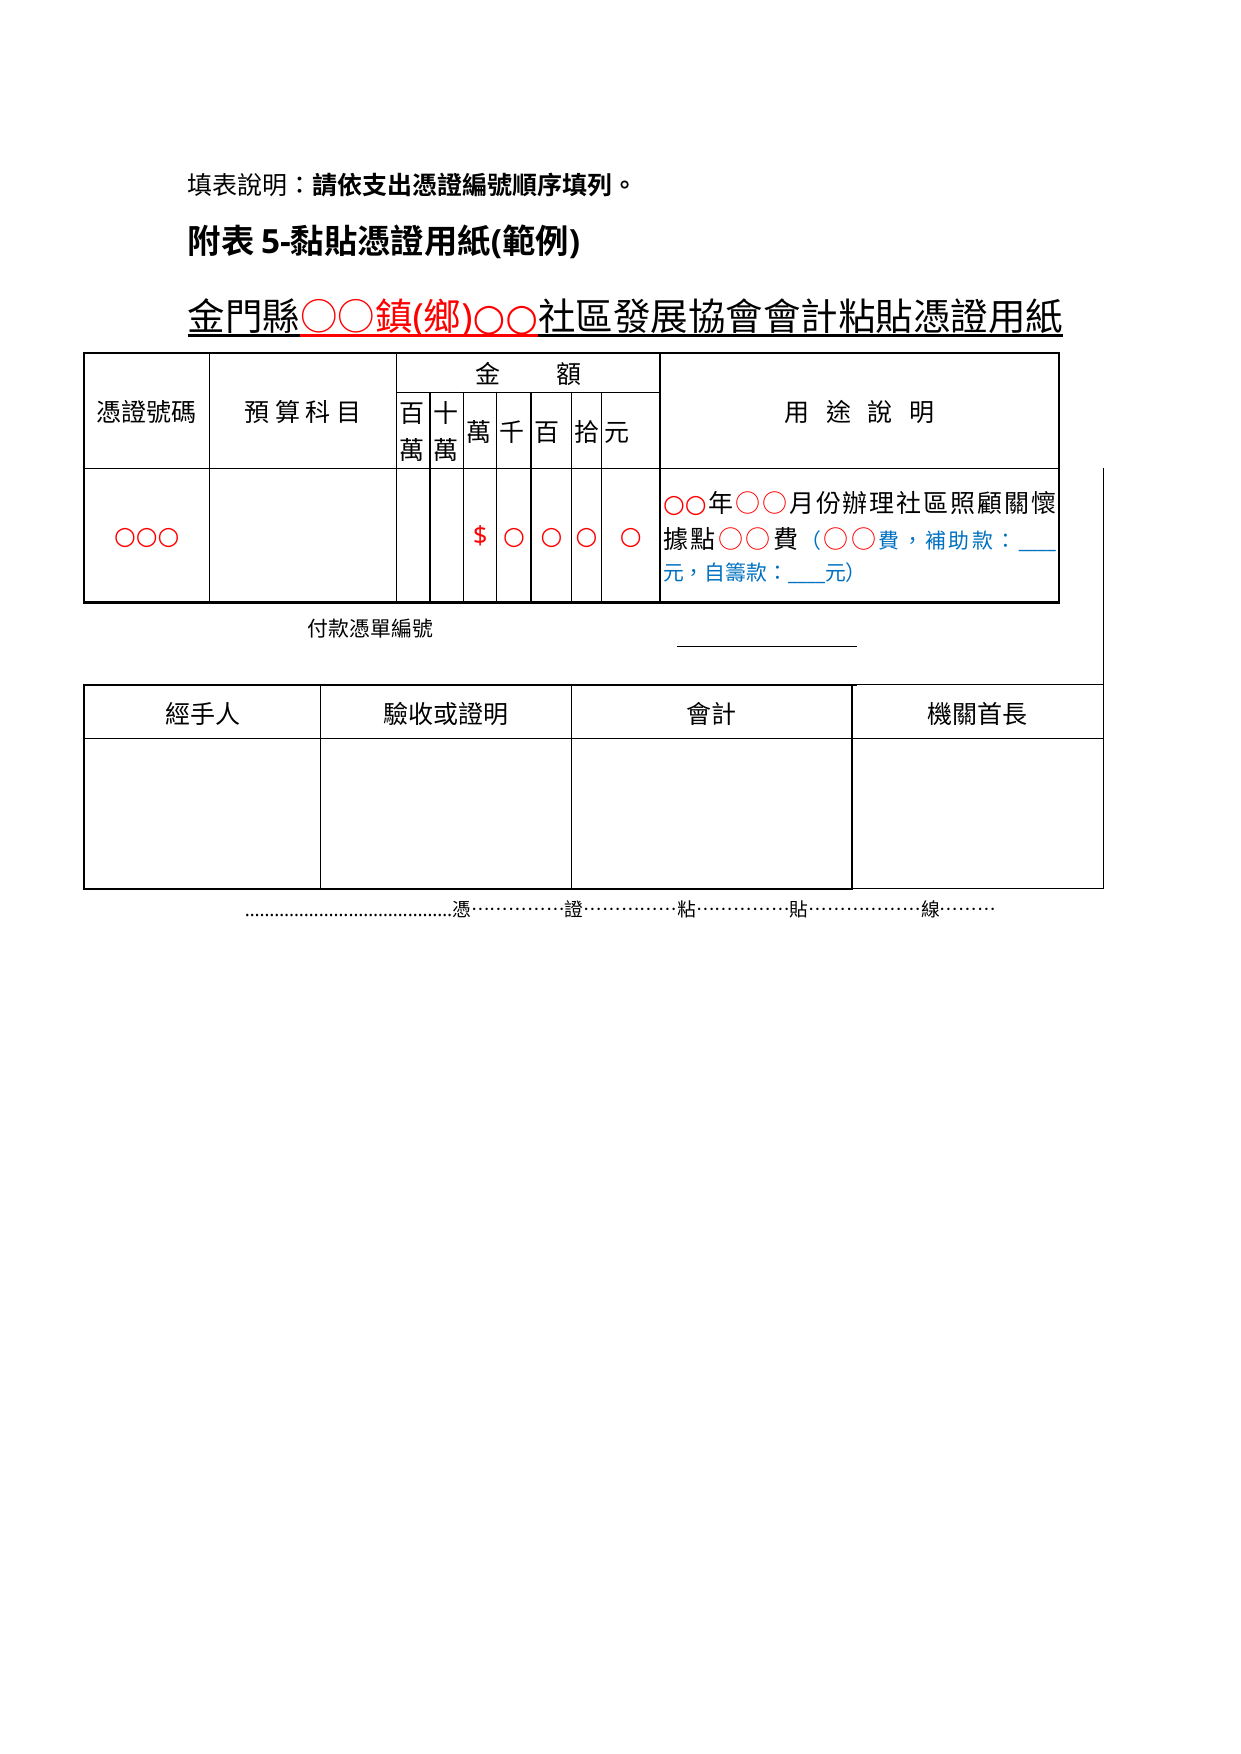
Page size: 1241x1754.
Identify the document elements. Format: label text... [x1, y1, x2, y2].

table_cell 百萬 [397, 393, 429, 468]
table_cell ○ [572, 469, 601, 601]
text 附表5-黏貼憑證用紙(範例) [187, 202, 1053, 277]
table_cell 驗收或證明 [321, 686, 571, 738]
text 填表說明：請依支出憑證編號順序填列。 [187, 164, 1053, 202]
table_cell 十萬 [431, 393, 463, 468]
table_cell [572, 739, 851, 888]
table_cell 萬 [464, 393, 496, 468]
table_cell 付款憑單編號 [84, 604, 1059, 646]
table_cell 元 [602, 393, 659, 468]
table_cell [85, 739, 320, 888]
table_cell ○○年○○月份辦理社區照顧關懷據點○○費（○○費，補助款：____元，自籌款：____元） [661, 469, 1058, 601]
table_cell [431, 469, 463, 601]
table_cell [210, 469, 396, 601]
table_cell [857, 646, 865, 684]
text 金門縣○○鎮(鄉)○○社區發展協會會計粘貼憑證用紙 [187, 277, 1132, 352]
table_header 預 算 科 目 [210, 354, 396, 468]
table_cell 機關首長 [853, 685, 1103, 738]
table_cell 會計 [572, 686, 851, 738]
table_header [1060, 352, 1103, 468]
text ……………………………………憑……………證……………粘……………貼………………線……… [187, 890, 1053, 927]
table_cell 拾 [572, 393, 601, 468]
table_cell $ [464, 469, 496, 601]
table_cell ○○○ [85, 469, 209, 601]
table_header 用 途 說 明 [661, 354, 1058, 468]
table_cell [677, 647, 857, 684]
table_cell 經手人 [85, 686, 320, 738]
table_cell ○ [497, 469, 530, 601]
table_cell 百 [532, 393, 571, 468]
table_cell ○ [532, 469, 571, 601]
table_cell 千 [497, 393, 530, 468]
table_cell [1059, 601, 1103, 646]
table_header 金 額 [397, 354, 659, 392]
table_cell [1060, 468, 1103, 601]
table_cell ○ [602, 469, 659, 601]
table_cell [84, 646, 677, 684]
table_cell [865, 646, 1103, 684]
table_cell [321, 739, 571, 888]
table_header 憑證號碼 [85, 354, 209, 468]
table_cell [853, 739, 1103, 888]
table_cell [397, 469, 429, 601]
